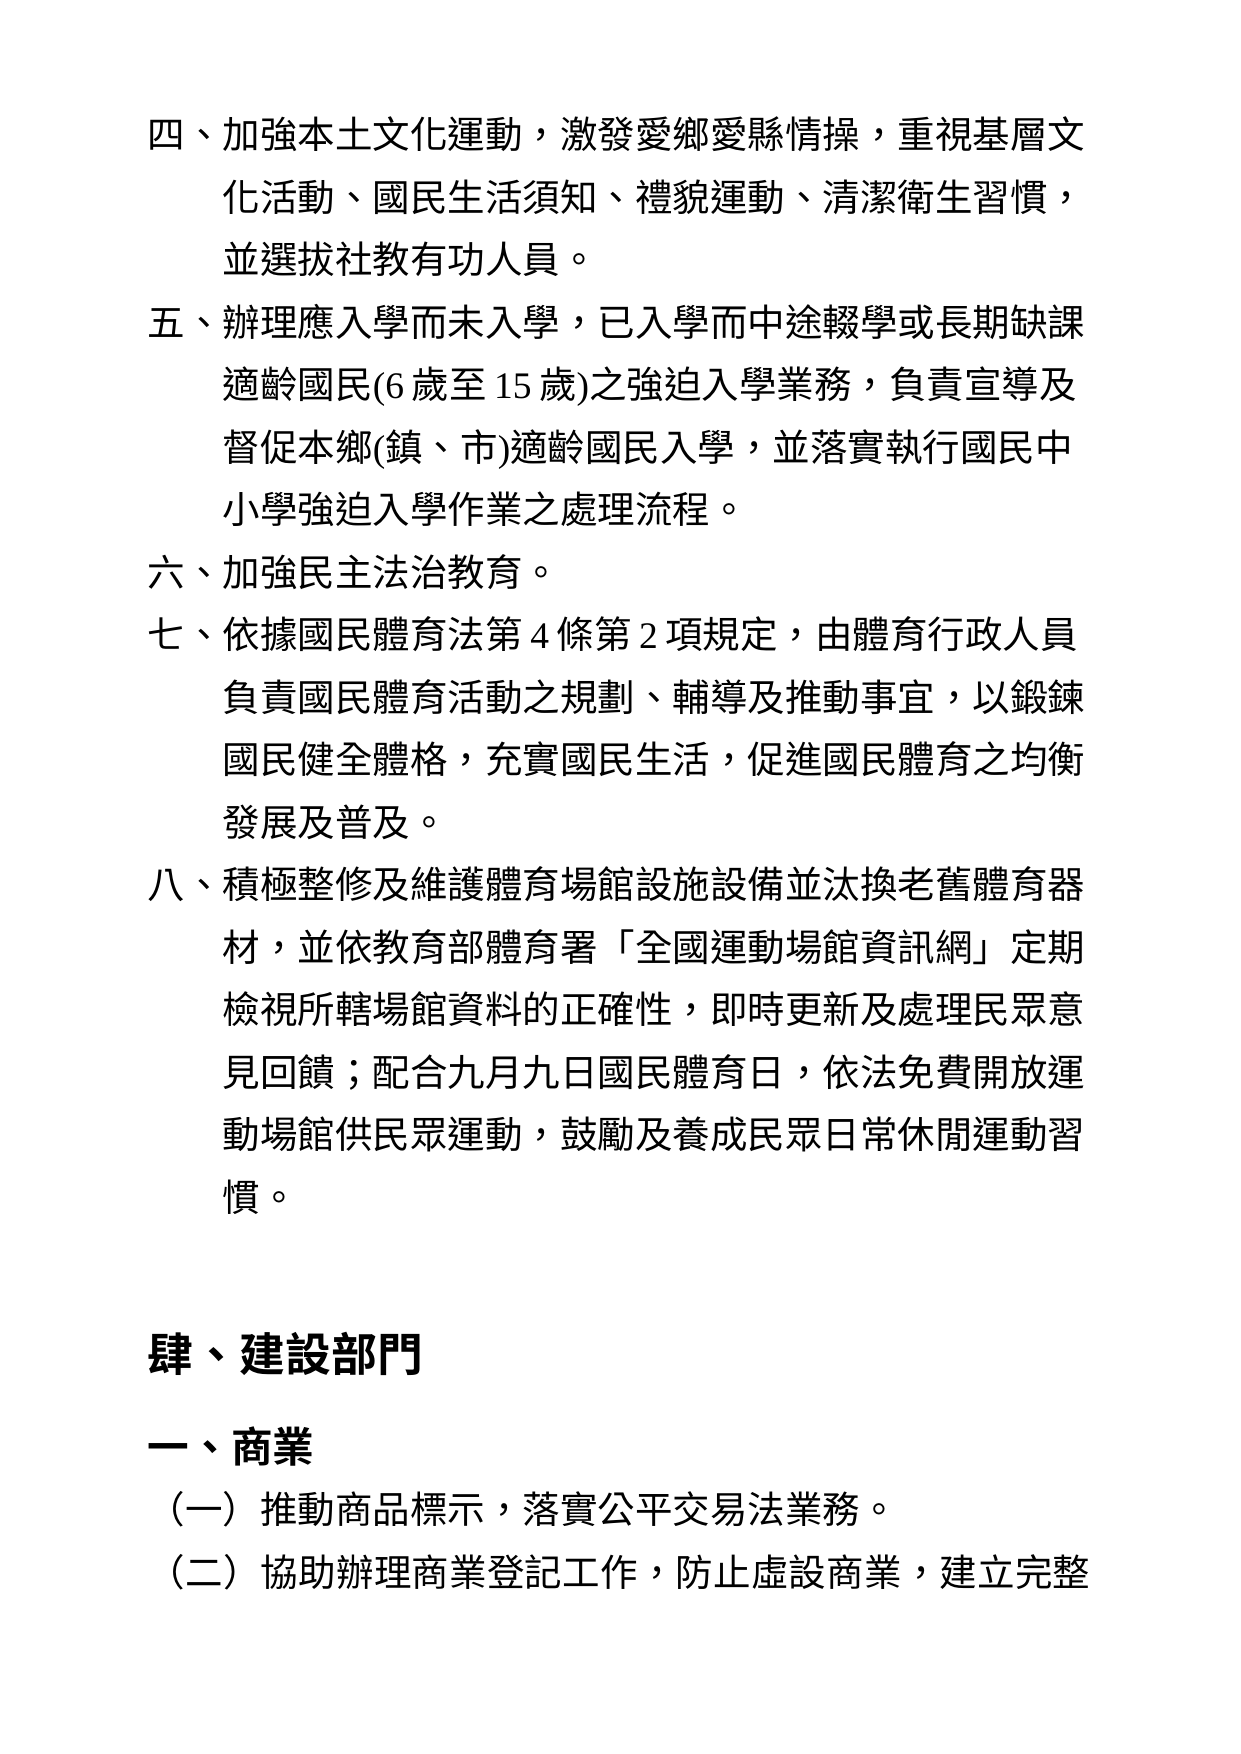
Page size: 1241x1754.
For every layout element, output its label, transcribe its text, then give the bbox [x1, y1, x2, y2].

text 一、商業 [148, 1403, 1092, 1466]
text 五、辦理應入學而未入學，已入學而中途輟學或長期缺課適齡國民(6歲至15歲)之強迫入學業務，負責宣導及督促本鄉(鎮、市)適齡國民入學，並落實執行國民中小學強迫入學作業之處理流程。 [148, 278, 1092, 528]
text （二）協助辦理商業登記工作，防止虛設商業，建立完整 [148, 1528, 1092, 1591]
text （一）推動商品標示，落實公平交易法業務。 [148, 1466, 1092, 1528]
text 六、加強民主法治教育。 [148, 528, 1092, 591]
text 七、依據國民體育法第4條第2項規定，由體育行政人員負責國民體育活動之規劃、輔導及推動事宜，以鍛鍊國民健全體格，充實國民生活，促進國民體育之均衡發展及普及。 [148, 591, 1092, 841]
text 八、積極整修及維護體育場館設施設備並汰換老舊體育器材，並依教育部體育署「全國運動場館資訊網」定期檢視所轄場館資料的正確性，即時更新及處理民眾意見回饋；配合九月九日國民體育日，依法免費開放運動場館供民眾運動，鼓勵及養成民眾日常休閒運動習慣。 [148, 841, 1092, 1216]
text 肆、建設部門 [148, 1278, 1092, 1403]
text 四、加強本土文化運動，激發愛鄉愛縣情操，重視基層文化活動、國民生活須知、禮貌運動、清潔衛生習慣，並選拔社教有功人員。 [148, 91, 1092, 278]
